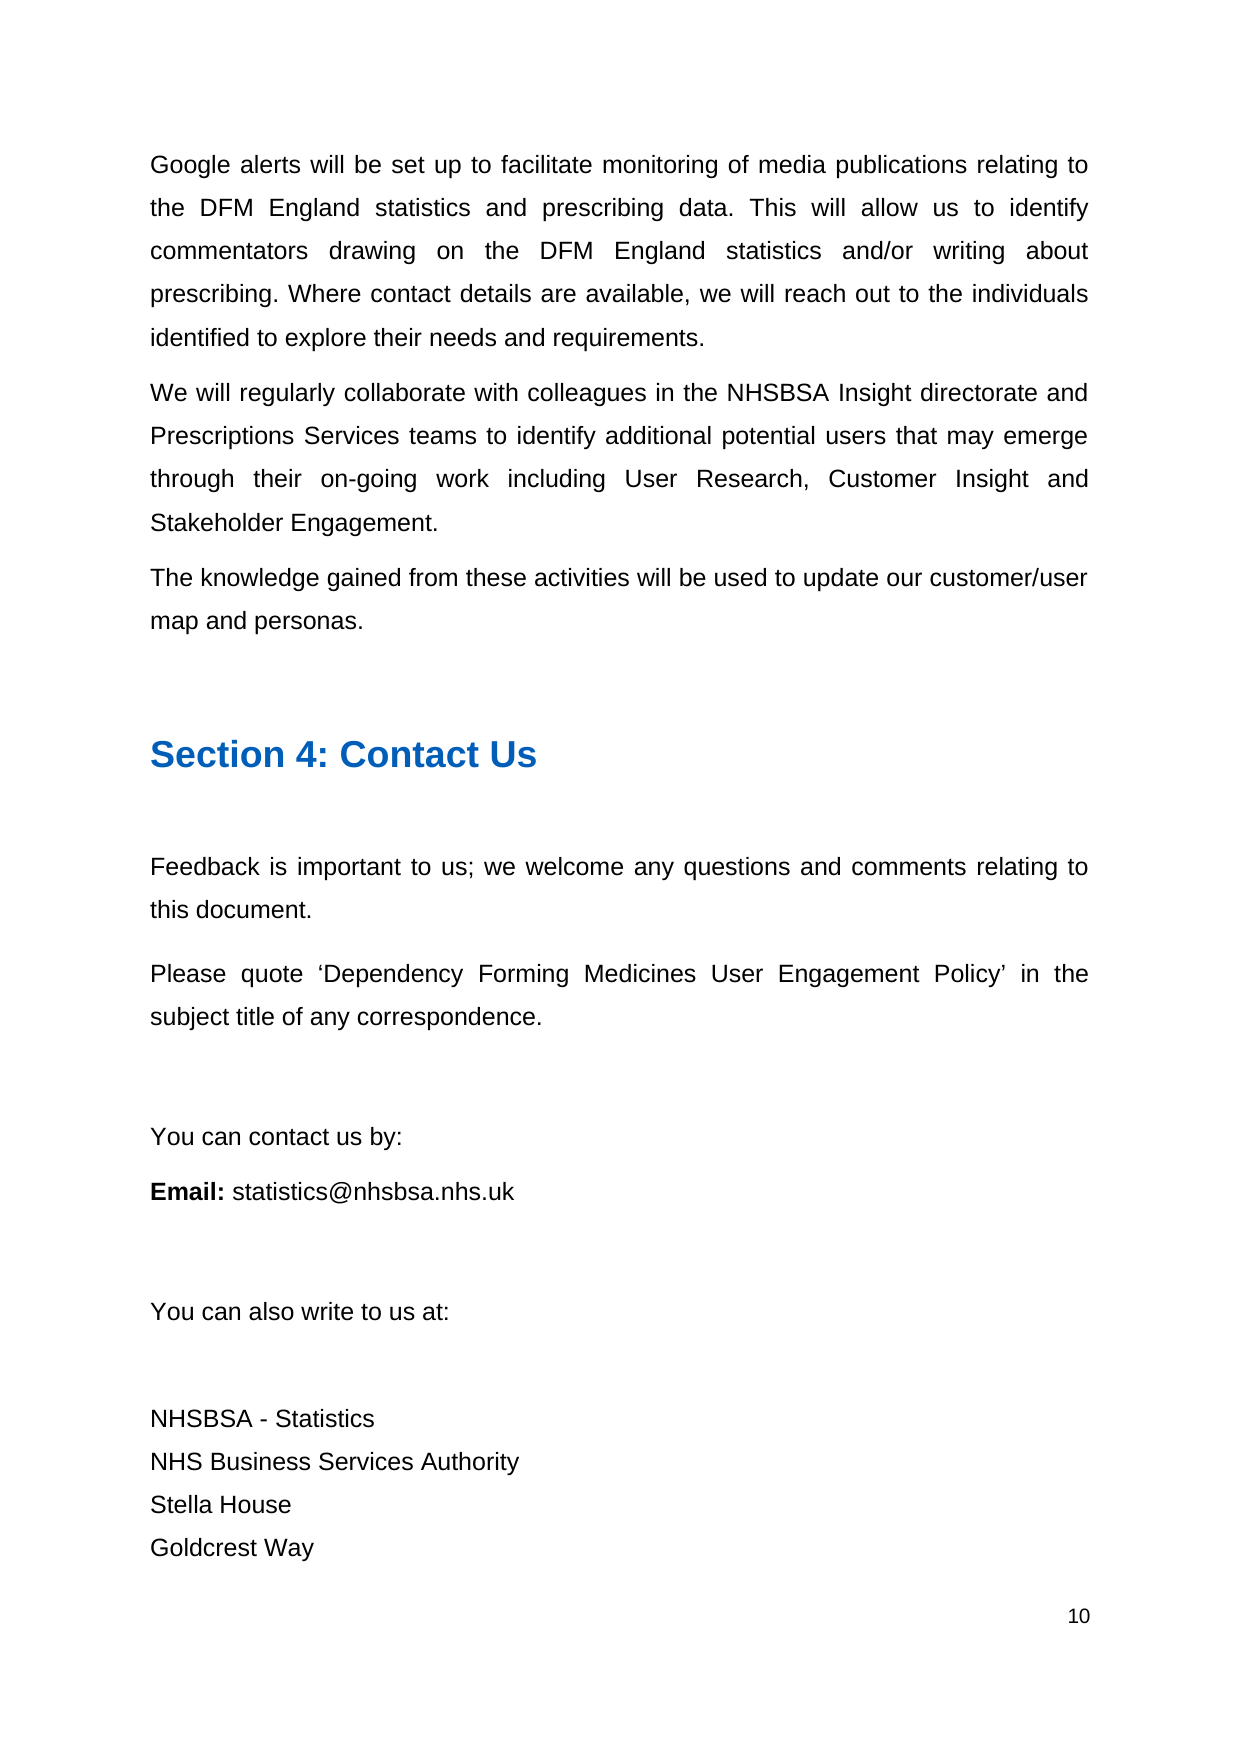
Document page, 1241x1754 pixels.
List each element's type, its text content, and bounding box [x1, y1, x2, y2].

text You can also write to us at: [150, 1297, 1090, 1326]
text Feedback is important to us; we welcome any questions and comments relating to this document. [150, 852, 1090, 924]
text Please quote ‘Dependency Forming Medicines User Engagement Policy’ in the subject title of any correspondence. [150, 959, 1090, 1031]
subtitle Section 4: Contact Us [150, 732, 1090, 775]
text Email: statistics@nhsbsa.nhs.uk [150, 1177, 1090, 1206]
text You can contact us by: [150, 1122, 1090, 1150]
text Stella House [150, 1490, 1090, 1519]
text Goldcrest Way [150, 1533, 1090, 1562]
text NHSBSA - Statistics NHS Business Services Authority [150, 1361, 1090, 1476]
text We will regularly collaborate with colleagues in the NHSBSA Insight directorate and Prescriptions Services teams to identify additional potential users that may emerge through their on-going work including User Research, Customer Insight and Stakeholder Engagement. [150, 378, 1090, 536]
text Google alerts will be set up to facilitate monitoring of media publications relating to the DFM England statistics and prescribing data. This will allow us to identify commentators drawing on the DFM England statistics and/or writing about prescribing. Where contact details are available, we will reach out to the individuals identified to explore their needs and requirements. [150, 150, 1090, 351]
text The knowledge gained from these activities will be used to update our customer/user map and personas. [150, 563, 1090, 635]
